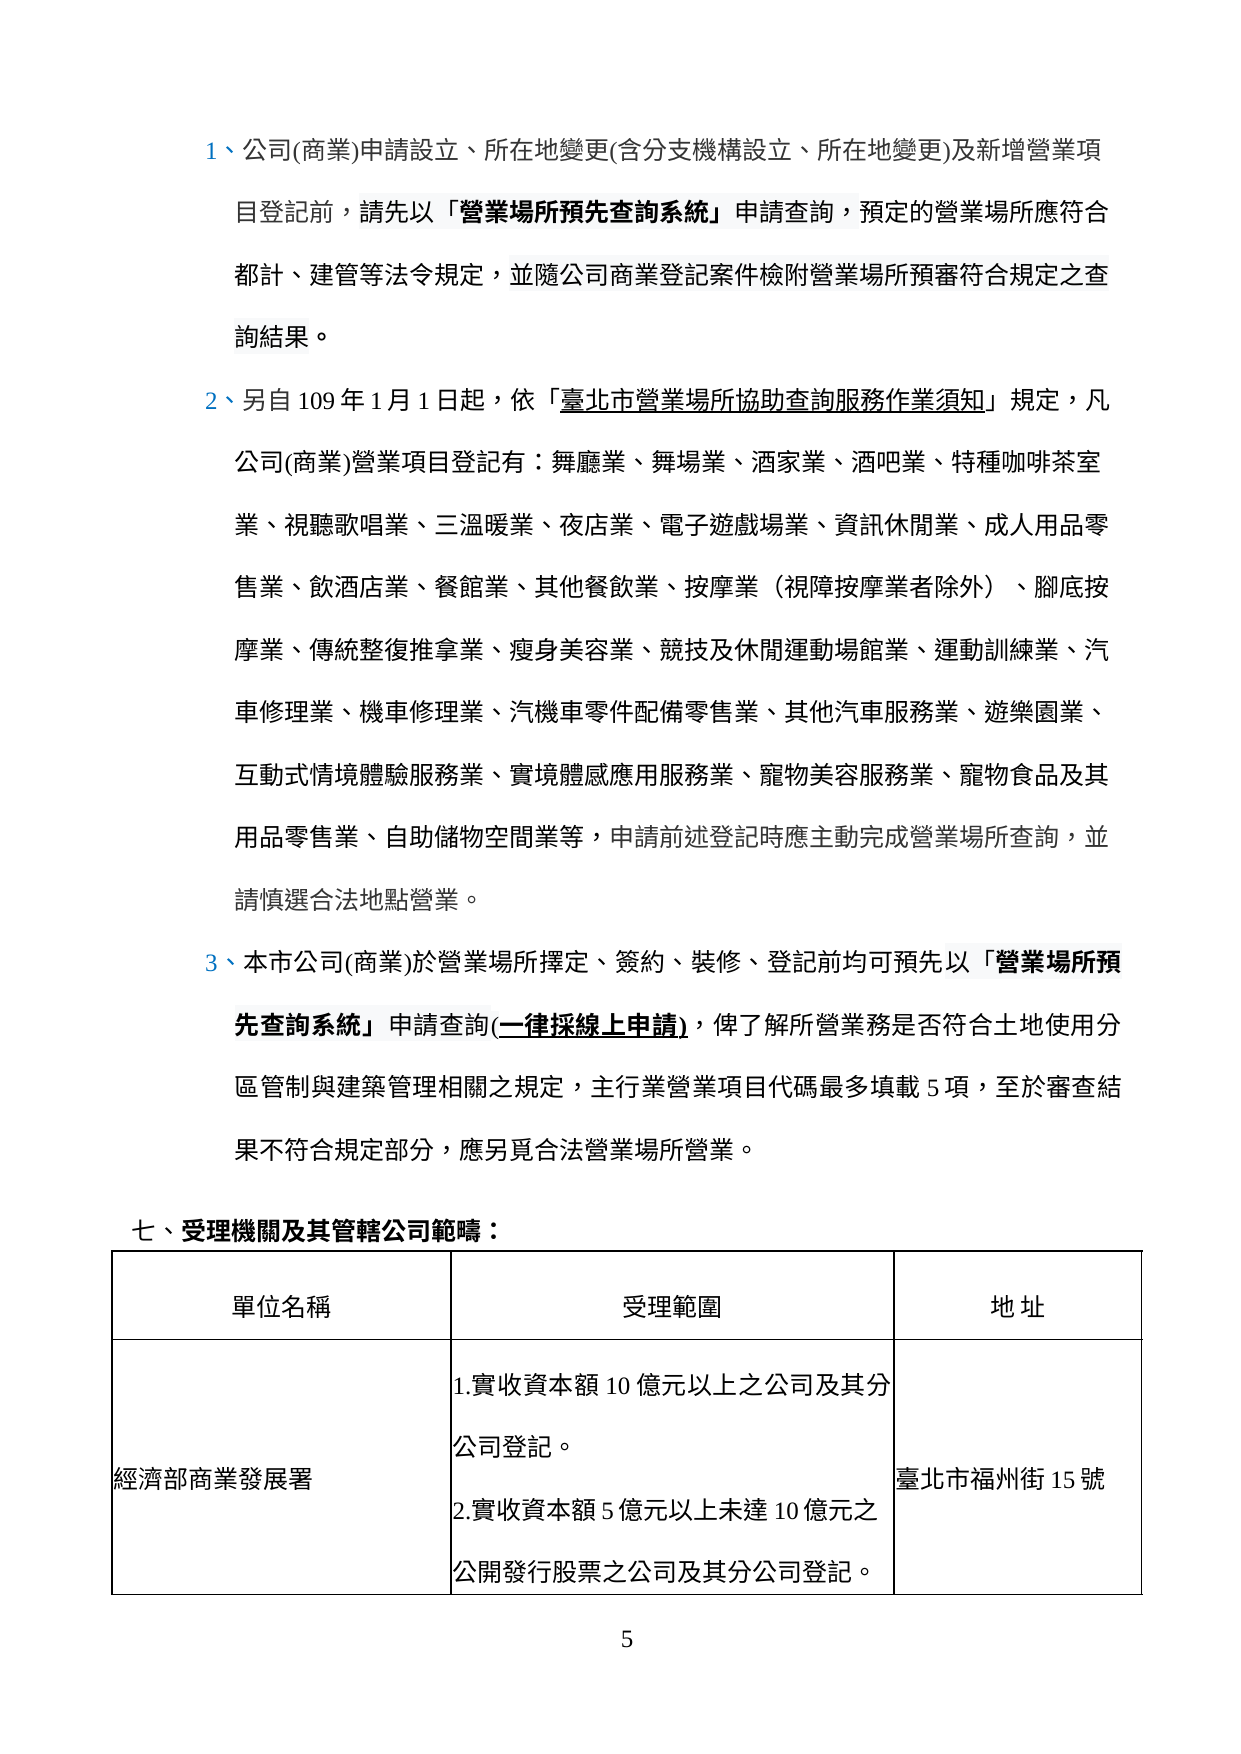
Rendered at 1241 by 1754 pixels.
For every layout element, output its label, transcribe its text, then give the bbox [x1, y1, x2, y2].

table_cell 1.實收資本額10億元以上之公司及其分公司登記。 2.實收資本額5億元以上未達10億元之公開發行股票之公司及其分公司登記。 [452, 1340, 893, 1593]
table_header 單位名稱 [113, 1252, 450, 1338]
table_cell 臺北市福州街15號 [895, 1340, 1141, 1593]
text 2、另自109年1月1日起，依「臺北市營業場所協助查詢服務作業須知」規定，凡公司(商業)營業項目登記有：舞廳業、舞場業、酒家業、酒吧業、特種咖啡茶室業、視聽歌唱業、三溫暖業、夜店業、電子遊戲場業、資訊休閒業、成人用品零售業、飲酒店業、餐館業、其他餐飲業、按摩業（視障按摩業者除外）、腳底按摩業、傳統整復推拿業、瘦身美容業、競技及休閒運動場館業、運動訓練業、汽車修理業、機車修理業、汽機車零件配備零售業、其他汽車服務業、遊樂園業、互動式情境體驗服務業、實境體感應用服務業、寵物美容服務業、寵物食品及其用品零售業、自助儲物空間業等，申請前述登記時應主動完成營業場所查詢，並請慎選合法地點營業。 [205, 357, 1122, 919]
text 1、公司(商業)申請設立、所在地變更(含分支機構設立、所在地變更)及新增營業項目登記前，請先以「營業場所預先查詢系統」申請查詢，預定的營業場所應符合都計、建管等法令規定，並隨公司商業登記案件檢附營業場所預審符合規定之查詢結果。 [205, 107, 1122, 357]
text 3、本市公司(商業)於營業場所擇定、簽約、裝修、登記前均可預先以「營業場所預先查詢系統」申請查詢(一律採線上申請)，俾了解所營業務是否符合土地使用分區管制與建築管理相關之規定，主行業營業項目代碼最多填載5項，至於審查結果不符合規定部分，應另覓合法營業場所營業。 [205, 919, 1122, 1169]
table_header 受理範圍 [452, 1252, 893, 1338]
table_header 地 址 [895, 1252, 1141, 1338]
text 七、受理機關及其管轄公司範疇： [131, 1188, 1122, 1250]
table_cell 經濟部商業發展署 [113, 1340, 450, 1593]
